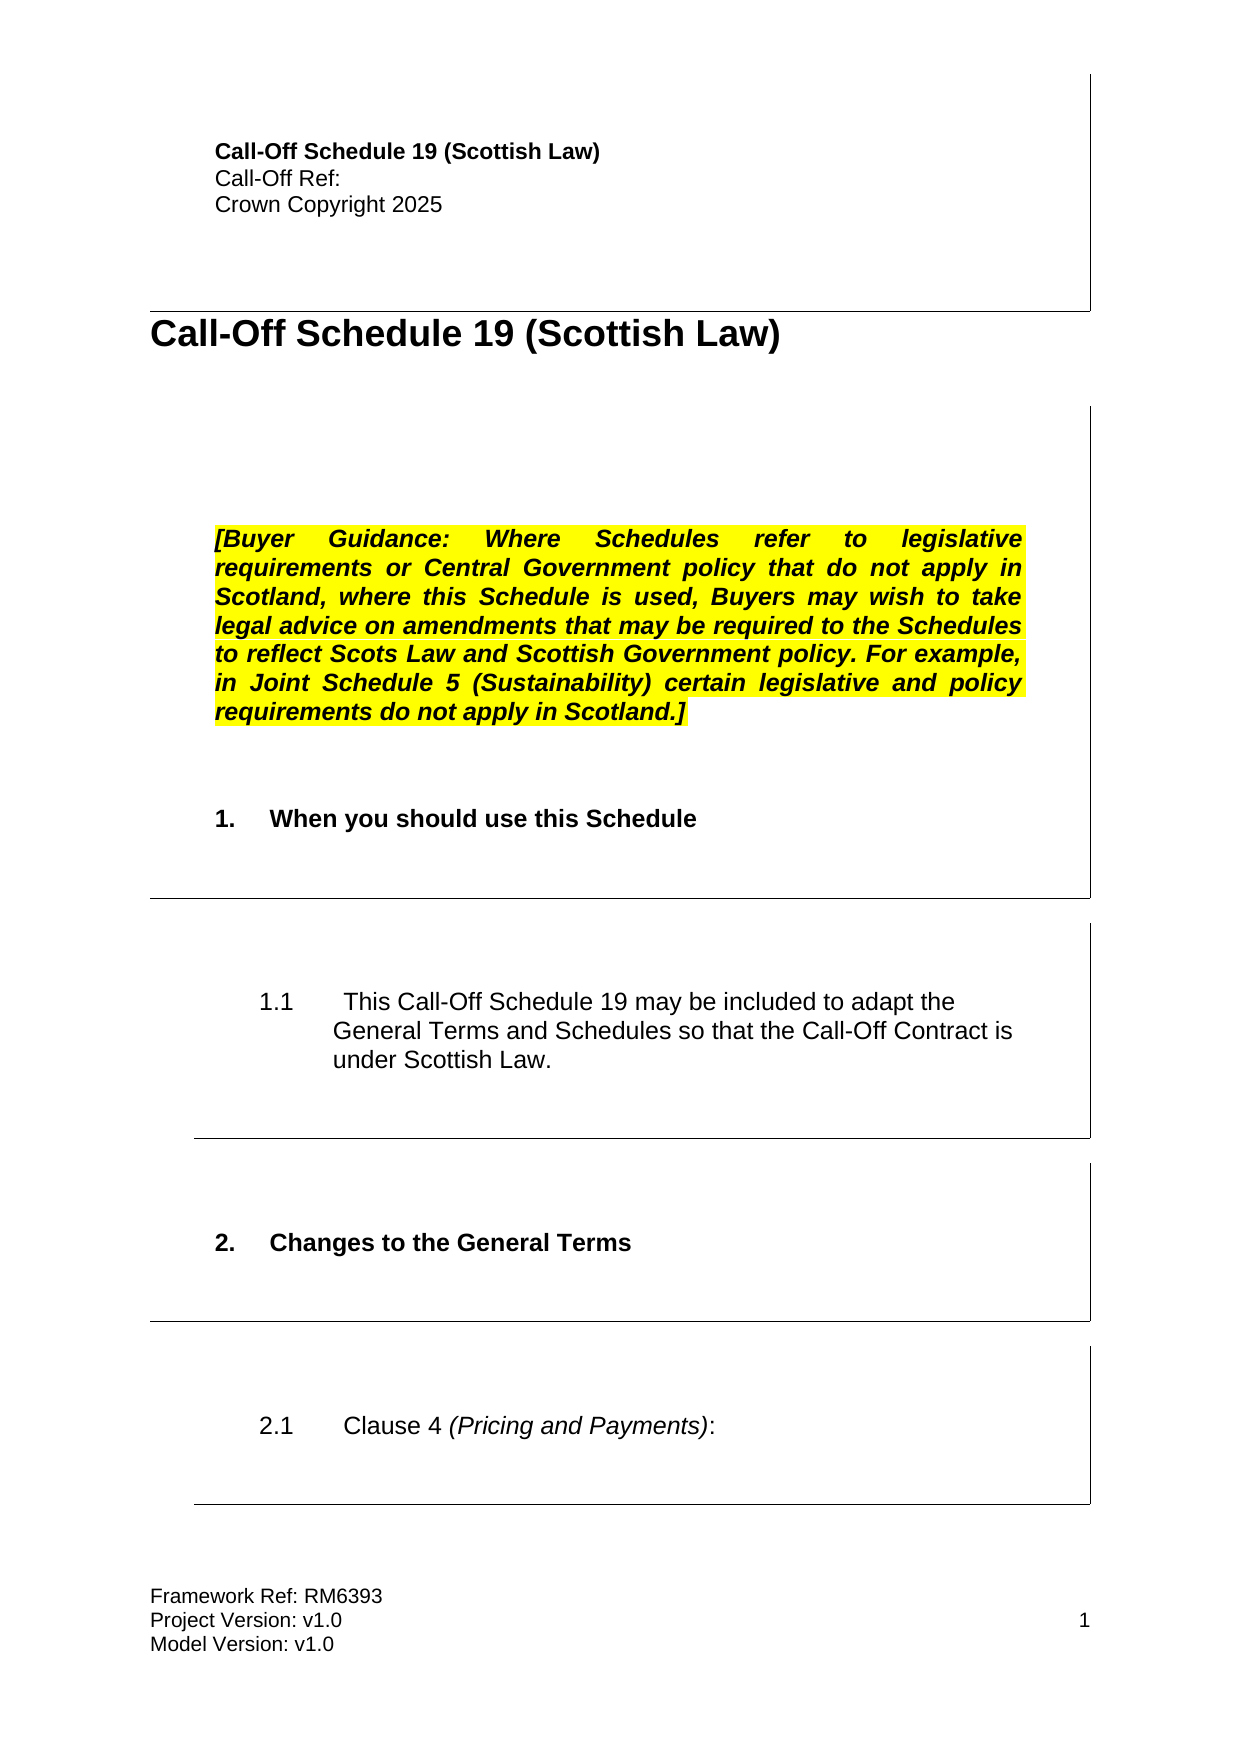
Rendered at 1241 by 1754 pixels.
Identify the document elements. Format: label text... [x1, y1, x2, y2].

list This Call-Off Schedule 19 may be included to adapt the General Terms and Schedules so that the Call-Off Contract is under Scottish Law. [194, 923, 1090, 1138]
text [Buyer Guidance: Where Schedules refer to legislative requirements or Central Government policy that do not apply in Scotland, where this Schedule is used, Buyers may wish to take legal advice on amendments that may be required to the Schedules to reflect Scots Law and Scottish Government policy. For example, in Joint Schedule 5 (Sustainability) certain legislative and policy requirements do not apply in Scotland.] [150, 460, 1090, 726]
list When you should use this Schedule [150, 740, 1090, 898]
list Changes to the General Terms [150, 1163, 1090, 1321]
list Clause 4 (Pricing and Payments): [194, 1346, 1090, 1504]
text Call-Off Schedule 19 (Scottish Law) [150, 311, 1090, 354]
